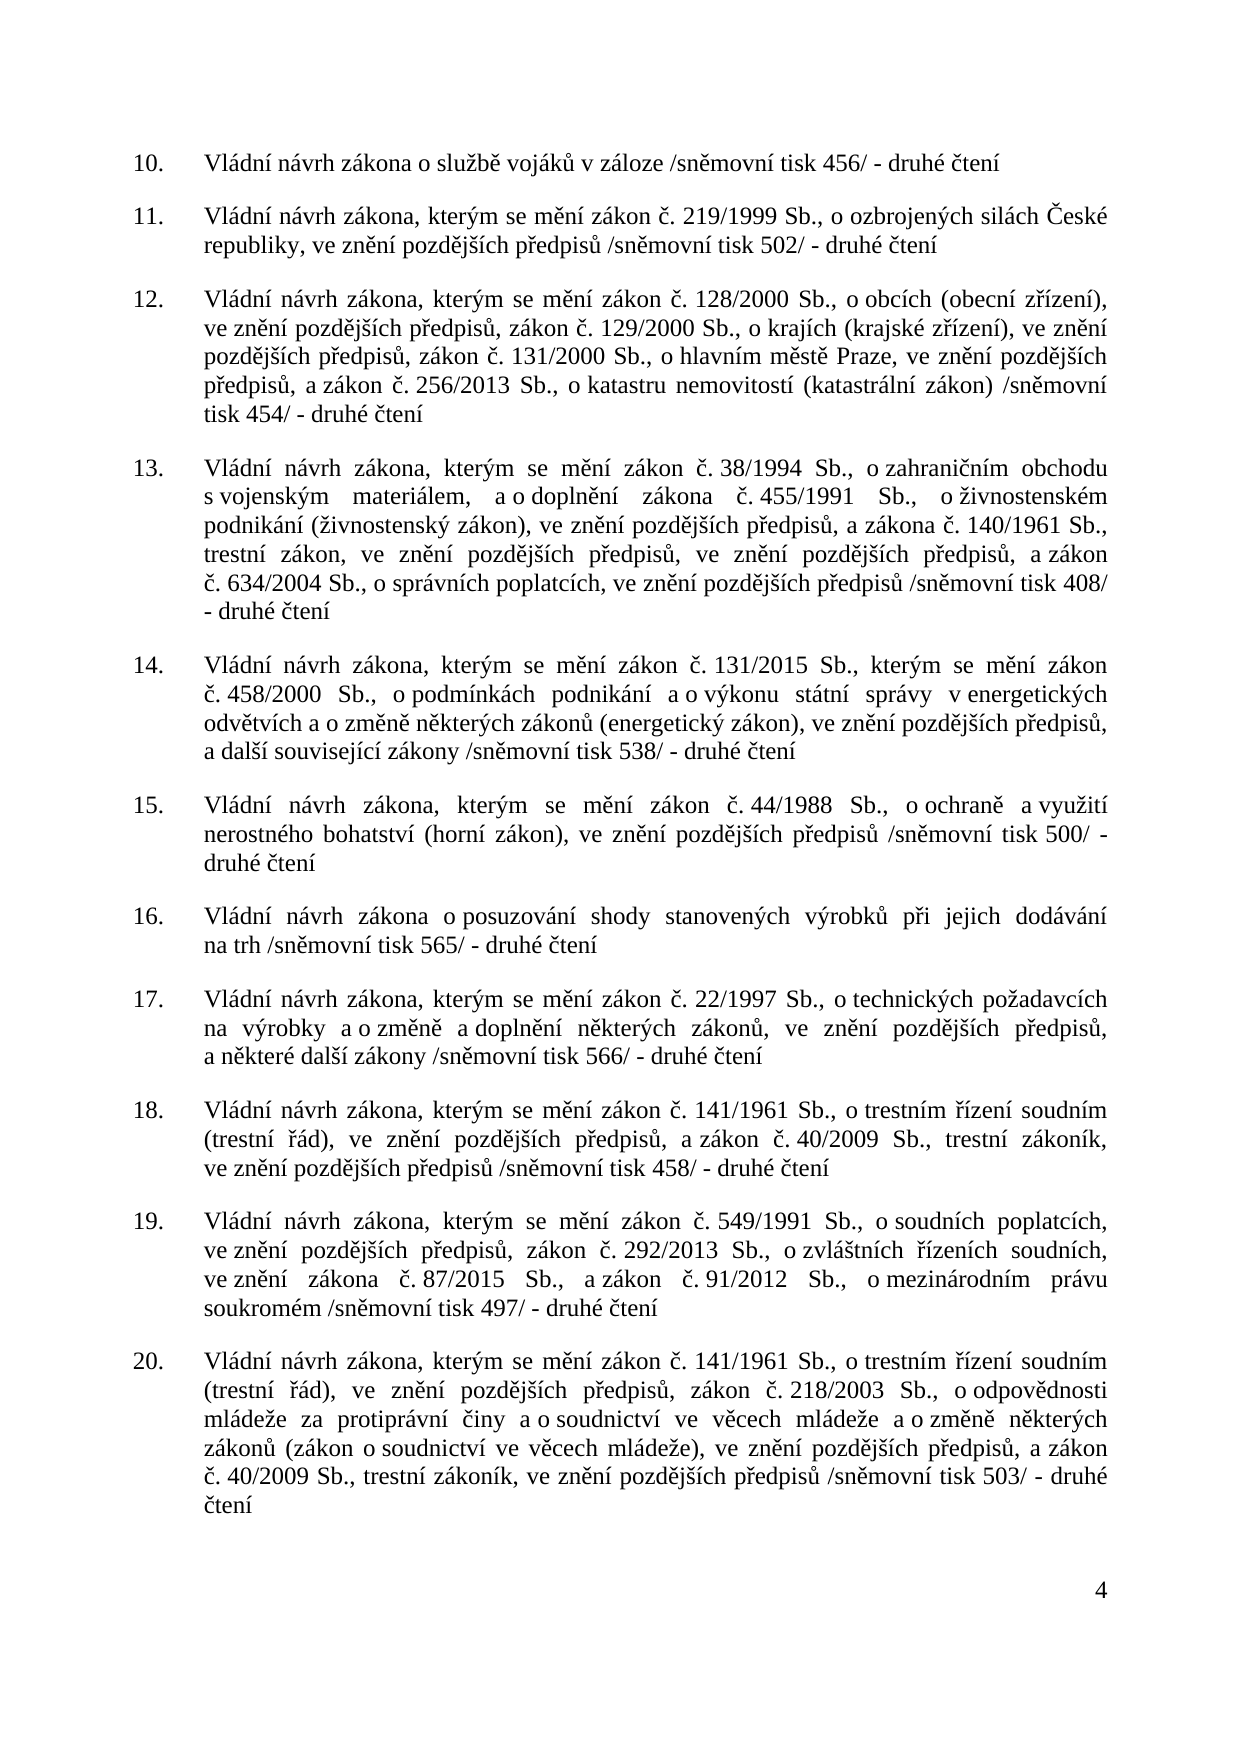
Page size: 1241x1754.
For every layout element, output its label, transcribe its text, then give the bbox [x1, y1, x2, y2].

text 12. Vládní návrh zákona, kterým se mění zákon č. 128/2000 Sb., o obcích (obecní zřízení), ve znění pozdějších předpisů, zákon č. 129/2000 Sb., o krajích (krajské zřízení), ve znění pozdějších předpisů, zákon č. 131/2000 Sb., o hlavním městě Praze, ve znění pozdějších předpisů, a zákon č. 256/2013 Sb., o katastru nemovitostí (katastrální zákon) /sněmovní tisk 454/ - druhé čtení [133, 284, 1108, 428]
text 15. Vládní návrh zákona, kterým se mění zákon č. 44/1988 Sb., o ochraně a využití nerostného bohatství (horní zákon), ve znění pozdějších předpisů /sněmovní tisk 500/ - druhé čtení [133, 790, 1108, 876]
text 18. Vládní návrh zákona, kterým se mění zákon č. 141/1961 Sb., o trestním řízení soudním (trestní řád), ve znění pozdějších předpisů, a zákon č. 40/2009 Sb., trestní zákoník, ve znění pozdějších předpisů /sněmovní tisk 458/ - druhé čtení [133, 1095, 1108, 1181]
text 16. Vládní návrh zákona o posuzování shody stanovených výrobků při jejich dodávání na trh /sněmovní tisk 565/ - druhé čtení [133, 901, 1108, 959]
text 19. Vládní návrh zákona, kterým se mění zákon č. 549/1991 Sb., o soudních poplatcích, ve znění pozdějších předpisů, zákon č. 292/2013 Sb., o zvláštních řízeních soudních, ve znění zákona č. 87/2015 Sb., a zákon č. 91/2012 Sb., o mezinárodním právu soukromém /sněmovní tisk 497/ - druhé čtení [133, 1206, 1108, 1321]
text 20. Vládní návrh zákona, kterým se mění zákon č. 141/1961 Sb., o trestním řízení soudním (trestní řád), ve znění pozdějších předpisů, zákon č. 218/2003 Sb., o odpovědnosti mládeže za protiprávní činy a o soudnictví ve věcech mládeže a o změně některých zákonů (zákon o soudnictví ve věcech mládeže), ve znění pozdějších předpisů, a zákon č. 40/2009 Sb., trestní zákoník, ve znění pozdějších předpisů /sněmovní tisk 503/ - druhé čtení [133, 1346, 1108, 1519]
text 11. Vládní návrh zákona, kterým se mění zákon č. 219/1999 Sb., o ozbrojených silách České republiky, ve znění pozdějších předpisů /sněmovní tisk 502/ - druhé čtení [133, 201, 1108, 259]
text 14. Vládní návrh zákona, kterým se mění zákon č. 131/2015 Sb., kterým se mění zákon č. 458/2000 Sb., o podmínkách podnikání a o výkonu státní správy v energetických odvětvích a o změně některých zákonů (energetický zákon), ve znění pozdějších předpisů, a další související zákony /sněmovní tisk 538/ - druhé čtení [133, 650, 1108, 765]
text 10. Vládní návrh zákona o službě vojáků v záloze /sněmovní tisk 456/ - druhé čtení [133, 148, 1108, 176]
text 17. Vládní návrh zákona, kterým se mění zákon č. 22/1997 Sb., o technických požadavcích na výrobky a o změně a doplnění některých zákonů, ve znění pozdějších předpisů, a některé další zákony /sněmovní tisk 566/ - druhé čtení [133, 984, 1108, 1070]
text 13. Vládní návrh zákona, kterým se mění zákon č. 38/1994 Sb., o zahraničním obchodu s vojenským materiálem, a o doplnění zákona č. 455/1991 Sb., o živnostenském podnikání (živnostenský zákon), ve znění pozdějších předpisů, a zákona č. 140/1961 Sb., trestní zákon, ve znění pozdějších předpisů, ve znění pozdějších předpisů, a zákon č. 634/2004 Sb., o správních poplatcích, ve znění pozdějších předpisů /sněmovní tisk 408/ - druhé čtení [133, 453, 1108, 625]
